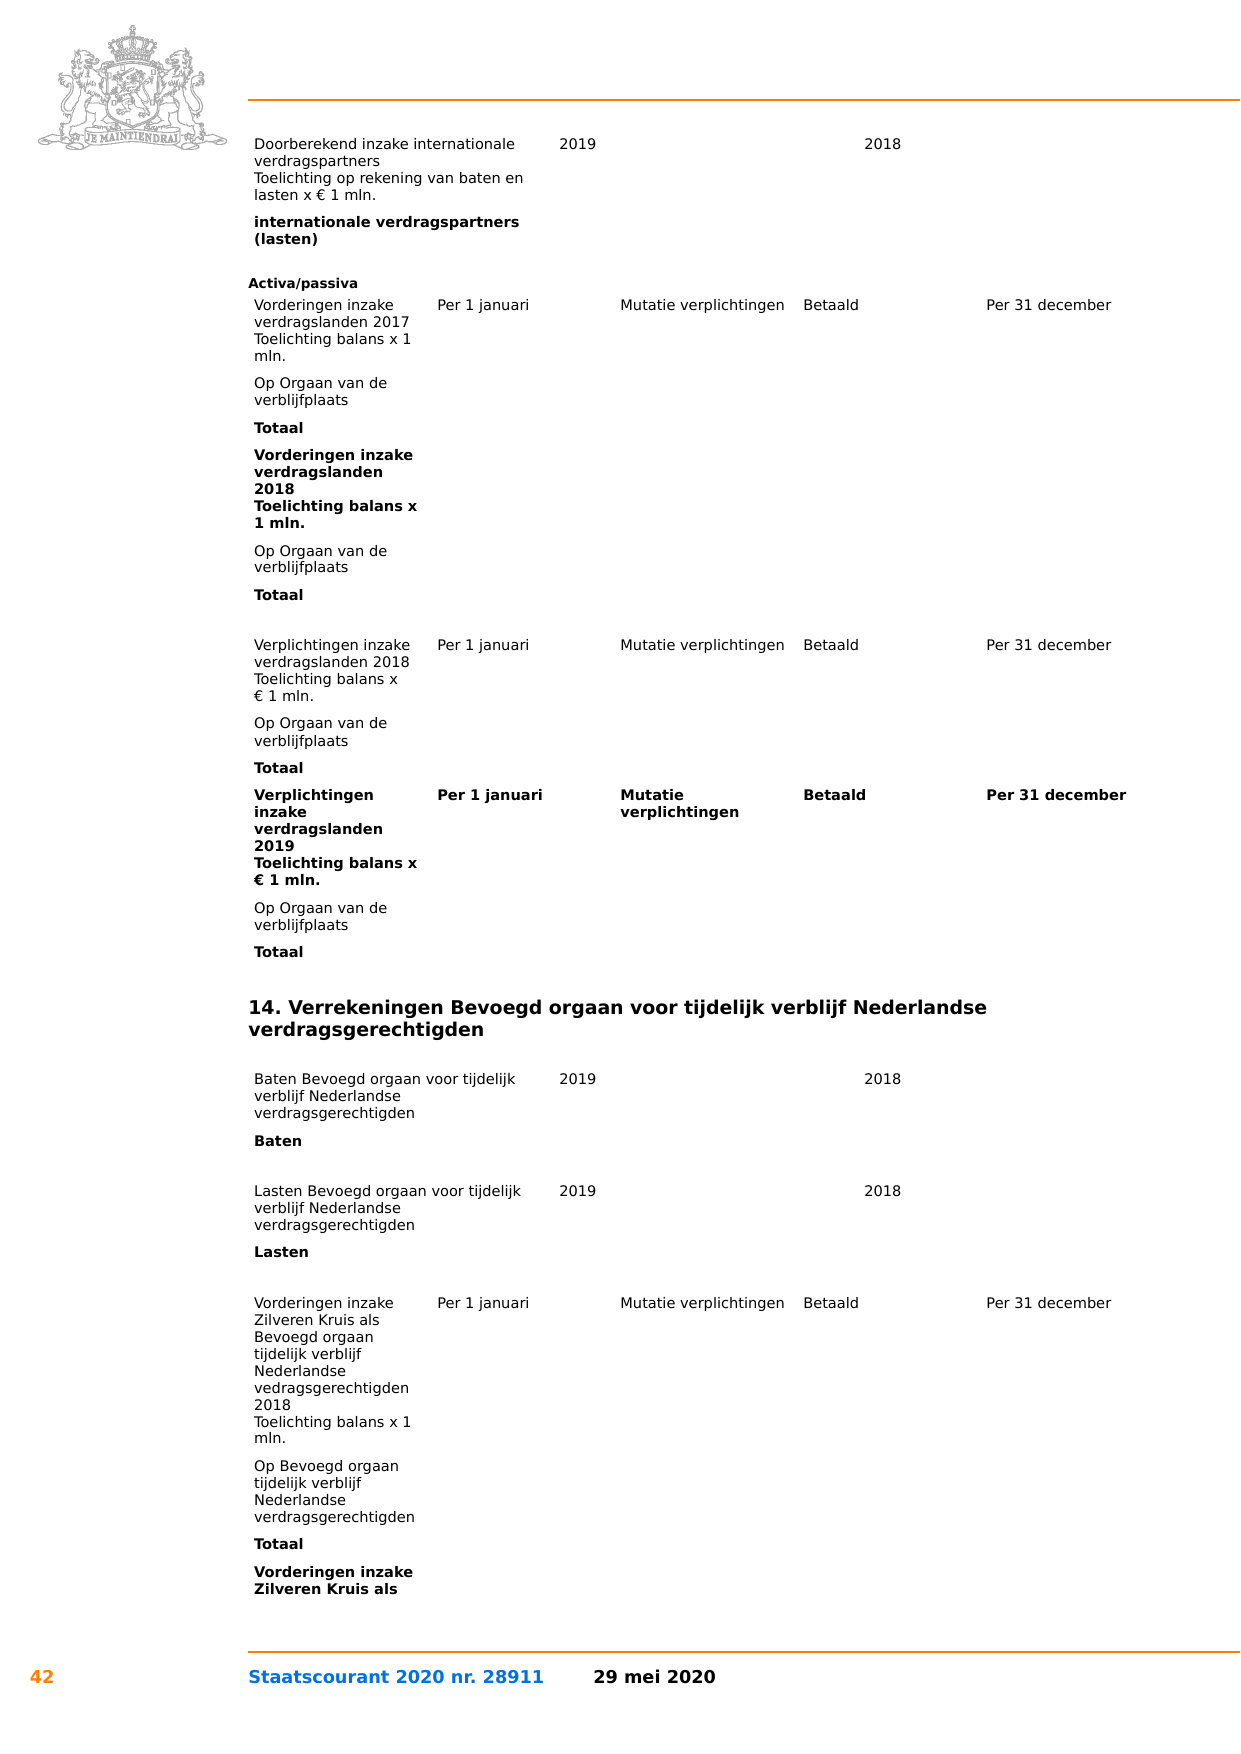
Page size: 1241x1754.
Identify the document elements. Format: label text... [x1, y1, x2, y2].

table_cell Per 31 december [981, 292, 1163, 369]
table_cell [981, 755, 1163, 781]
table_header Betaald [798, 1290, 980, 1452]
table_cell [981, 711, 1163, 754]
table_cell [798, 371, 980, 414]
table_header 2018 [859, 1178, 1163, 1238]
table_cell Totaal [249, 415, 431, 441]
table_cell [615, 755, 797, 781]
table_cell Totaal [249, 1531, 431, 1558]
table_header 2018 [859, 1067, 1163, 1127]
table_header Per 31 december [981, 633, 1163, 710]
table_cell [432, 895, 614, 938]
table_cell [981, 1531, 1163, 1558]
table_header 2019 [554, 131, 858, 208]
table_cell Op Orgaan van de verblijfplaats [249, 711, 431, 754]
table_header Per 1 januari [432, 1290, 614, 1452]
table_cell [432, 711, 614, 754]
table_cell [798, 582, 980, 608]
table_cell [432, 939, 614, 966]
table_cell [981, 582, 1163, 608]
table_cell [615, 939, 797, 966]
table_cell [432, 1453, 614, 1530]
table_header 2019 [554, 1067, 858, 1127]
table_cell [798, 1531, 980, 1558]
table_cell [615, 538, 797, 581]
table_cell [615, 443, 797, 537]
table_header Betaald [798, 633, 980, 710]
table_cell [554, 209, 858, 253]
table_cell Baten [249, 1128, 553, 1154]
table_cell Op Orgaan van de verblijfplaats [249, 895, 431, 938]
table_cell [981, 415, 1163, 441]
table_cell [615, 371, 797, 414]
table_header Mutatie verplichtingen [615, 1290, 797, 1452]
table_cell [798, 755, 980, 781]
table_header Verplichtingen inzake verdragslanden 2018 Toelichting balans x € 1 mln. [249, 633, 431, 710]
table_cell [432, 1531, 614, 1558]
table_cell [859, 209, 1163, 253]
table_cell Per 1 januari [432, 292, 614, 369]
table_header 2018 [859, 131, 1163, 208]
table_header Vorderingen inzake Zilveren Kruis als Bevoegd orgaan tijdelijk verblijf Nederlandse vedragsgerechtigden 2018 Toelichting balans x 1 mln. [249, 1290, 431, 1452]
table_cell [981, 895, 1163, 938]
table_cell [432, 415, 614, 441]
table_cell [798, 1559, 980, 1602]
table_cell [554, 1128, 858, 1154]
table_cell [615, 582, 797, 608]
table_cell [981, 1453, 1163, 1530]
table_cell [981, 1559, 1163, 1602]
table_cell [981, 443, 1163, 537]
table_header Mutatie verplichtingen [615, 633, 797, 710]
table_cell [798, 415, 980, 441]
table_cell Mutatie verplichtingen [615, 783, 797, 894]
table_cell [798, 711, 980, 754]
table_cell [615, 1559, 797, 1602]
table_cell Vorderingen inzake Zilveren Kruis als [249, 1559, 431, 1602]
table_cell Op Bevoegd orgaan tijdelijk verblijf Nederlandse verdragsgerechtigden [249, 1453, 431, 1530]
table_cell Mutatie verplichtingen [615, 292, 797, 369]
table_cell Op Orgaan van de verblijfplaats [249, 538, 431, 581]
table_cell [554, 1240, 858, 1266]
table_cell Op Orgaan van de verblijfplaats [249, 371, 431, 414]
table_cell [615, 1453, 797, 1530]
table_cell Vorderingen inzake verdragslanden 2017 Toelichting balans x 1 mln. [249, 292, 431, 369]
table_cell [981, 371, 1163, 414]
table_cell [859, 1240, 1163, 1266]
table_cell [615, 1531, 797, 1558]
table_header Activa/passiva [248, 276, 1163, 291]
table_cell internationale verdragspartners (lasten) [249, 209, 553, 253]
subtitle 14. Verrekeningen Bevoegd orgaan voor tijdelijk verblijf Nederlandse verdragsgerechtigden [248, 997, 1163, 1041]
picture [38, 25, 227, 150]
table_cell [981, 939, 1163, 966]
table_cell [859, 1128, 1163, 1154]
table_cell [615, 415, 797, 441]
table_header Baten Bevoegd orgaan voor tijdelijk verblijf Nederlandse verdragsgerechtigden [249, 1067, 553, 1127]
table_cell [981, 538, 1163, 581]
table_cell [432, 443, 614, 537]
table_cell [432, 371, 614, 414]
table_cell [798, 538, 980, 581]
table_cell Lasten [249, 1240, 553, 1266]
table_cell [432, 755, 614, 781]
table_header Doorberekend inzake internationale verdragspartners Toelichting op rekening van baten en lasten x € 1 mln. [249, 131, 553, 208]
table_cell Totaal [249, 755, 431, 781]
table_cell Per 1 januari [432, 783, 614, 894]
table_cell [798, 1453, 980, 1530]
table_cell Vorderingen inzake verdragslanden 2018 Toelichting balans x 1 mln. [249, 443, 431, 537]
table_cell Verplichtingen inzake verdragslanden 2019 Toelichting balans x € 1 mln. [249, 783, 431, 894]
table_cell Totaal [249, 939, 431, 966]
table_cell [432, 582, 614, 608]
table_header Per 31 december [981, 1290, 1163, 1452]
table_cell [798, 443, 980, 537]
table_cell Per 31 december [981, 783, 1163, 894]
table_header Per 1 januari [432, 633, 614, 710]
table_cell Betaald [798, 783, 980, 894]
table_cell [798, 895, 980, 938]
table_cell [615, 711, 797, 754]
table_header Lasten Bevoegd orgaan voor tijdelijk verblijf Nederlandse verdragsgerechtigden [249, 1178, 553, 1238]
table_cell [798, 939, 980, 966]
table_header 2019 [554, 1178, 858, 1238]
table_cell [432, 1559, 614, 1602]
table_cell Betaald [798, 292, 980, 369]
table_cell [615, 895, 797, 938]
table_cell [432, 538, 614, 581]
table_cell Totaal [249, 582, 431, 608]
